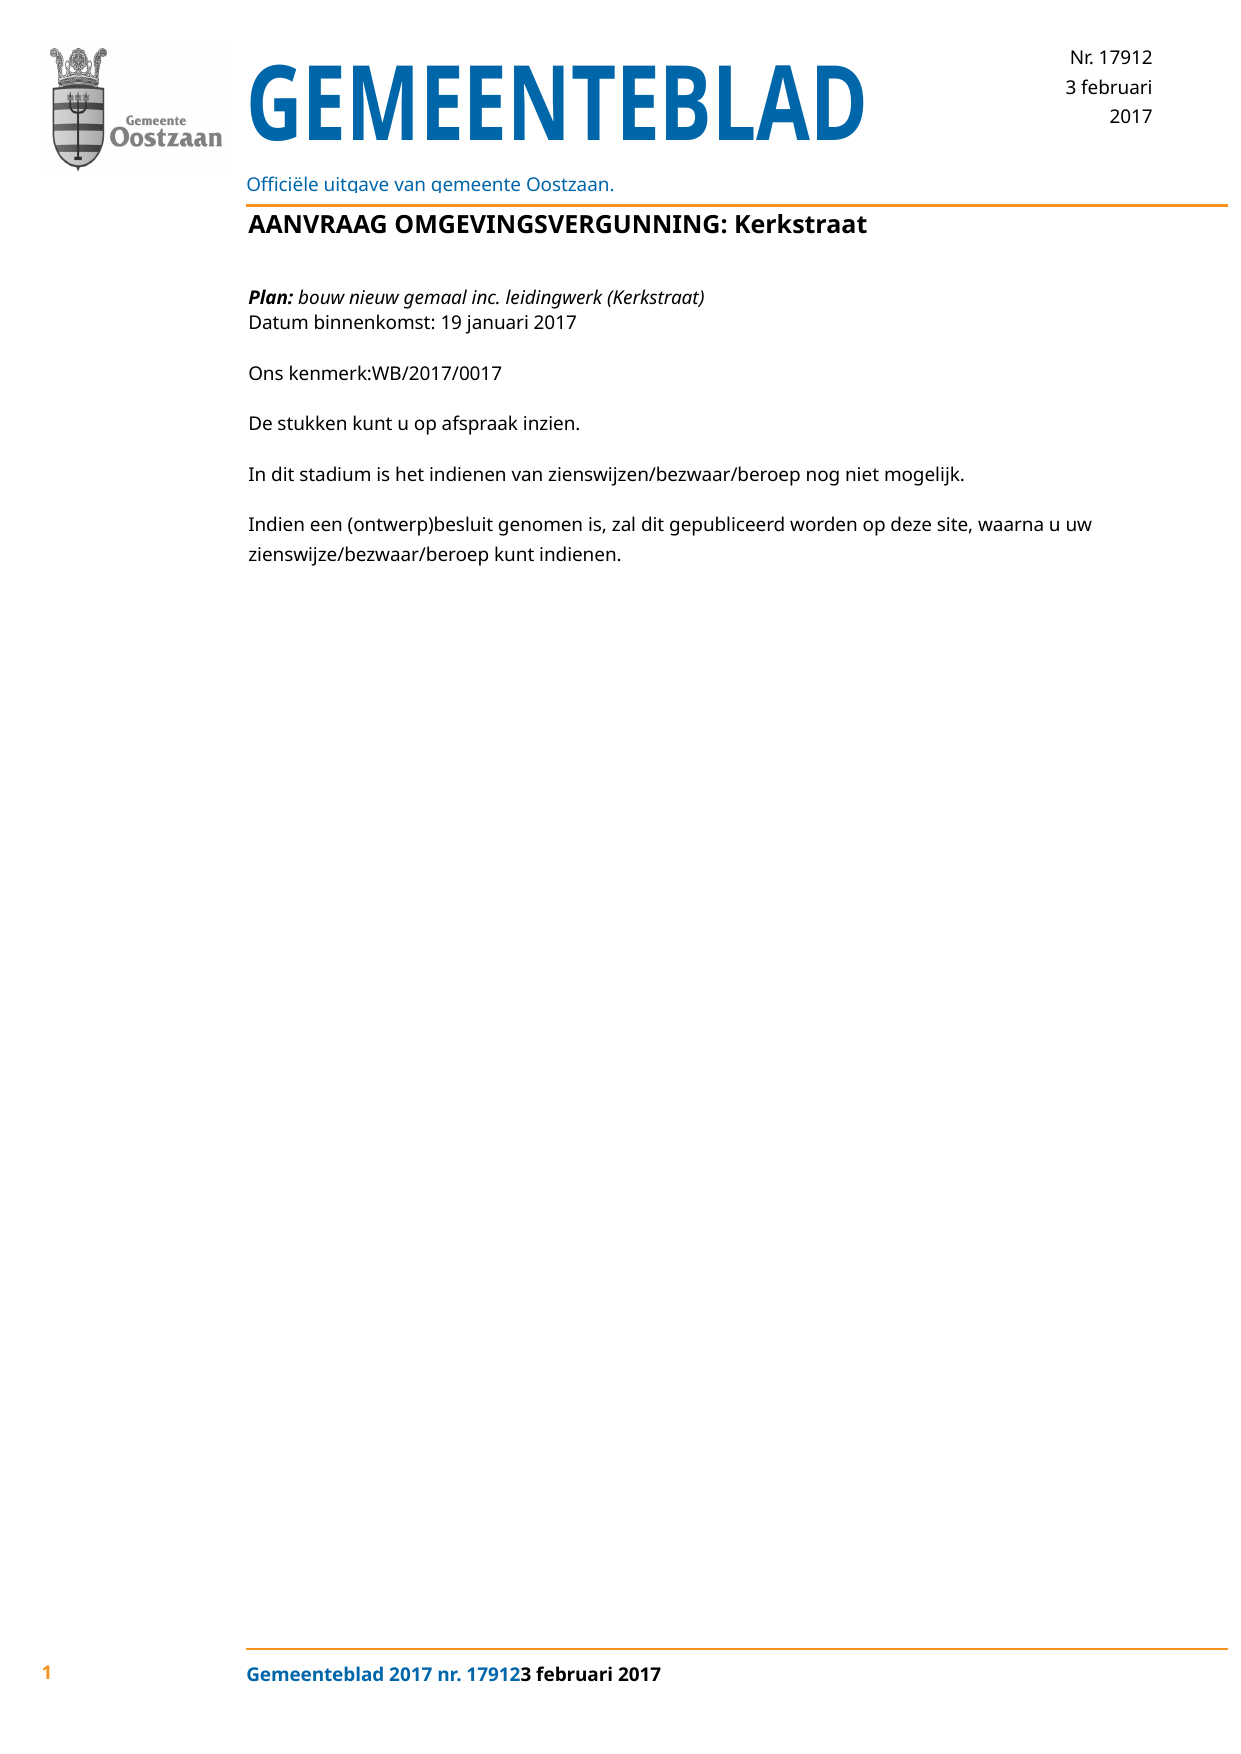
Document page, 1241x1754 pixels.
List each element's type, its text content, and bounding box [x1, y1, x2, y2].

text Ons kenmerk:WB/2017/0017 [248, 360, 1152, 386]
text AANVRAAG OMGEVINGSVERGUNNING: Kerkstraat [248, 207, 1152, 241]
text Indien een (ontwerp)besluit genomen is, zal dit gepubliceerd worden op deze site, waarna u uw zienswijze/bezwaar/beroep kunt indienen. [248, 511, 1152, 567]
text In dit stadium is het indienen van zienswijzen/bezwaar/beroep nog niet mogelijk. [248, 461, 1152, 487]
text De stukken kunt u op afspraak inzien. [248, 410, 1152, 436]
picture [41, 47, 231, 172]
text Plan: bouw nieuw gemaal inc. leidingwerk (Kerkstraat) [248, 284, 1152, 309]
text Datum binnenkomst: 19 januari 2017 [248, 309, 1152, 335]
